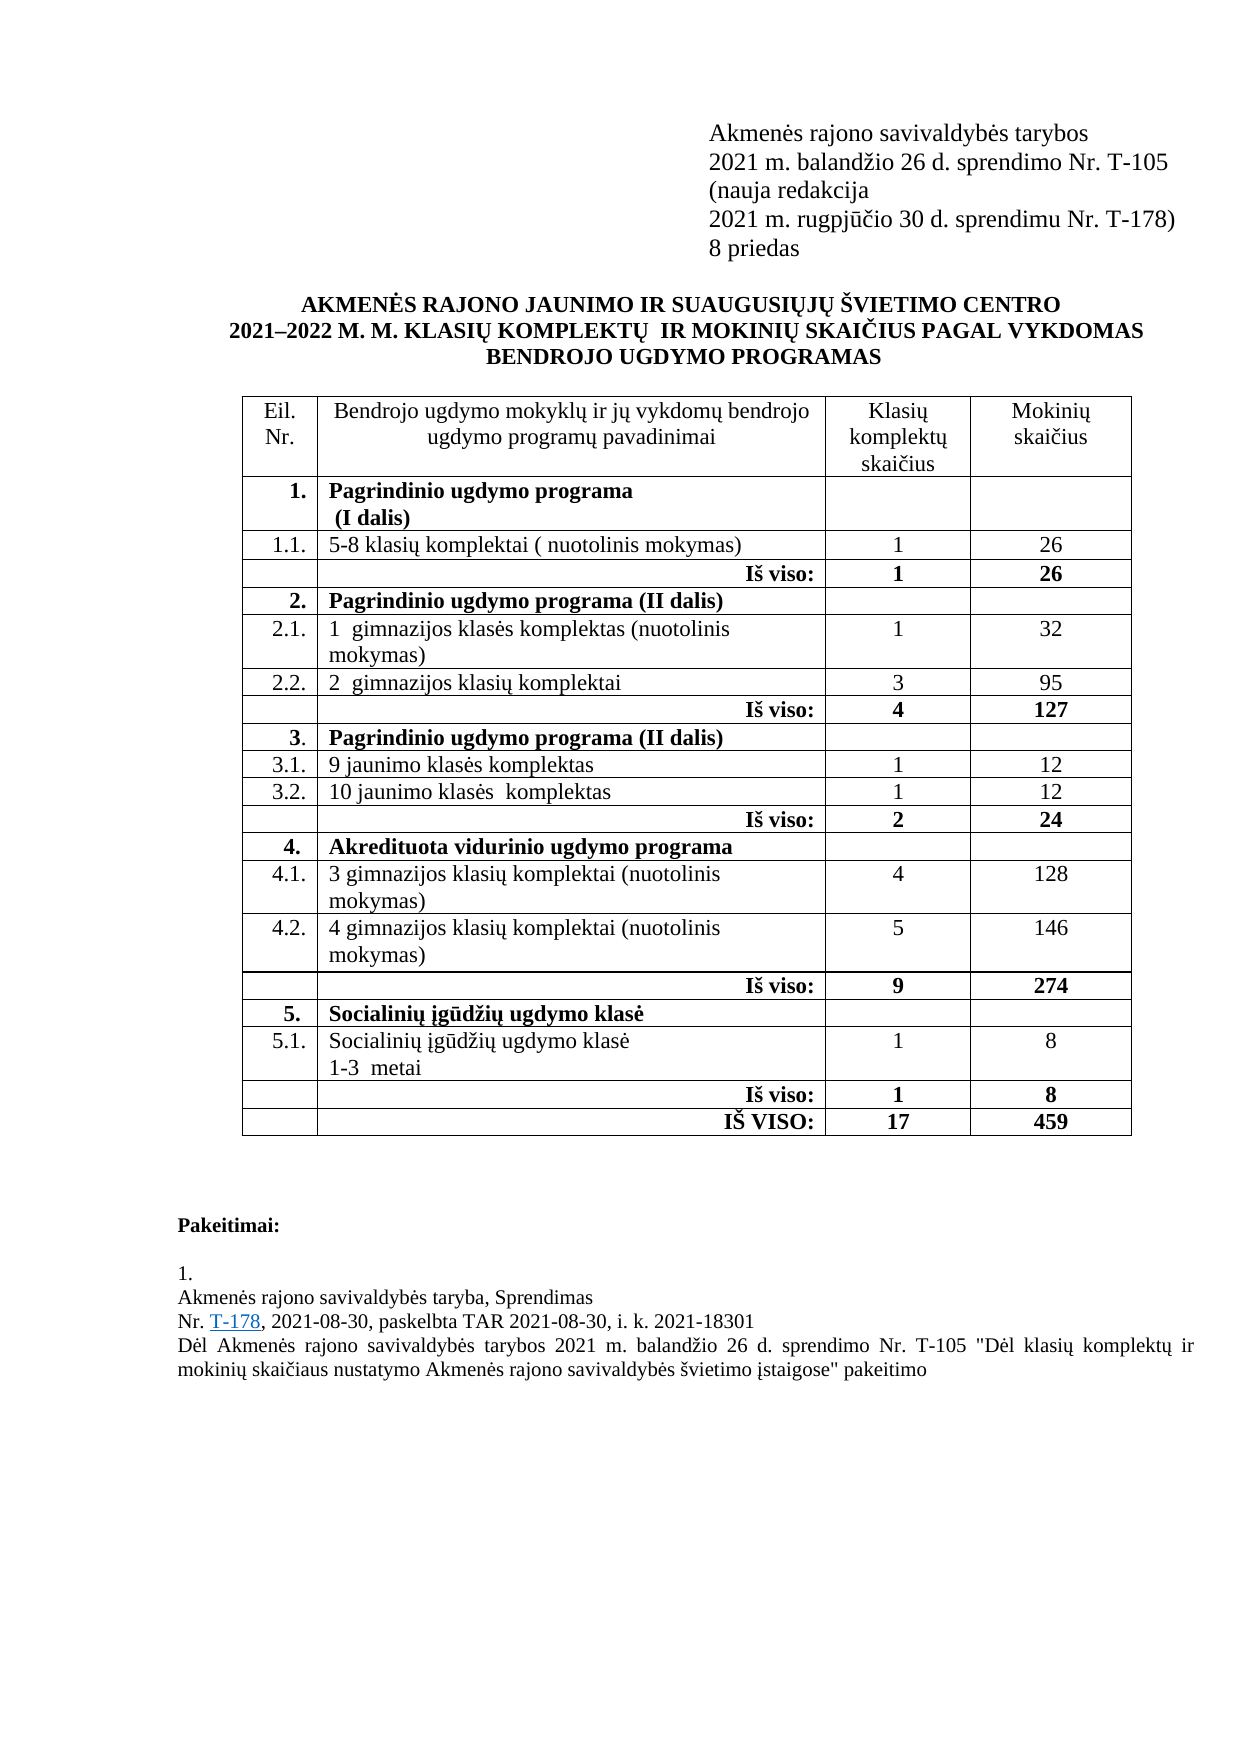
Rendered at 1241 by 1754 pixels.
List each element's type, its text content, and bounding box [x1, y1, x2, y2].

table_cell 146 [971, 914, 1131, 971]
table_cell 1 [826, 751, 970, 777]
text Akmenės rajono savivaldybės taryba, Sprendimas [177, 1285, 1196, 1309]
table_header Eil. Nr. [243, 397, 317, 476]
table_cell 2 gimnazijos klasių komplektai [318, 669, 825, 695]
table_cell [243, 1081, 317, 1107]
table_cell 12 [971, 751, 1131, 777]
table_cell [826, 588, 970, 614]
table_cell 26 [971, 560, 1131, 587]
table_cell 1 [826, 1081, 970, 1107]
table_cell 5.1. [243, 1027, 317, 1080]
table_cell 24 [971, 806, 1131, 832]
table_cell 1 [826, 778, 970, 805]
table_cell Iš viso: [318, 806, 825, 832]
table_cell 4 gimnazijos klasių komplektai (nuotolinis mokymas) [318, 914, 825, 971]
table_cell 12 [971, 778, 1131, 805]
table_cell Iš viso: [318, 560, 825, 587]
table_cell [243, 560, 317, 587]
table_cell 32 [971, 615, 1131, 668]
text 2021 m. rugpjūčio 30 d. sprendimu Nr. T-178) [709, 204, 1196, 233]
table_cell 9 jaunimo klasės komplektas [318, 751, 825, 777]
table_cell Pagrindinio ugdymo programa (I dalis) [318, 477, 825, 530]
text Akmenės rajono savivaldybės tarybos [709, 118, 1196, 147]
table_cell Iš viso: [318, 1081, 825, 1107]
table_cell 1 gimnazijos klasės komplektas (nuotolinis mokymas) [318, 615, 825, 668]
text 2021–2022 M. M. KLASIŲ KOMPLEKTŲ IR MOKINIŲ SKAIČIUS PAGAL VYKDOMAS BENDROJO UGDYMO PROGRAMAS [177, 317, 1196, 370]
table_cell 1 [826, 1027, 970, 1080]
text Pakeitimai: [177, 1213, 1196, 1237]
table_cell [243, 973, 317, 999]
table_cell [243, 806, 317, 832]
table_cell [826, 833, 970, 859]
table_cell [971, 588, 1131, 614]
table_cell [826, 477, 970, 530]
text 1. [177, 1261, 1196, 1285]
table_cell 2.2. [243, 669, 317, 695]
table_cell 459 [971, 1109, 1131, 1135]
table_cell Socialinių įgūdžių ugdymo klasė [318, 1000, 825, 1026]
table_cell 2.1. [243, 615, 317, 668]
table_header Mokinių skaičius [971, 397, 1131, 476]
table_cell 1 [826, 531, 970, 559]
text 2021 m. balandžio 26 d. sprendimo Nr. T-105 (nauja redakcija [709, 147, 1196, 204]
text Nr. T-178, 2021-08-30, paskelbta TAR 2021-08-30, i. k. 2021-18301 [177, 1309, 1196, 1333]
table_cell 1 [826, 615, 970, 668]
table_cell [971, 833, 1131, 859]
table_cell Socialinių įgūdžių ugdymo klasė 1-3 metai [318, 1027, 825, 1080]
table_cell 3 [826, 669, 970, 695]
table_cell 4 [826, 861, 970, 913]
table_cell 8 [971, 1081, 1131, 1107]
table_cell 1 [826, 560, 970, 587]
table_cell [971, 477, 1131, 530]
table_cell 4. [243, 833, 317, 859]
table_cell 3 gimnazijos klasių komplektai (nuotolinis mokymas) [318, 861, 825, 913]
table_cell 1.1. [243, 531, 317, 559]
table_cell Iš viso: [318, 973, 825, 999]
table_cell 4.2. [243, 914, 317, 971]
table_cell 3.1. [243, 751, 317, 777]
text 8 priedas [709, 233, 1196, 262]
table_cell 10 jaunimo klasės komplektas [318, 778, 825, 805]
table_header Klasių komplektų skaičius [826, 397, 970, 476]
table_cell 4.1. [243, 861, 317, 913]
table_cell Iš viso: [318, 696, 825, 722]
table_cell 274 [971, 973, 1131, 999]
table_cell [826, 1000, 970, 1026]
table_cell 5 [826, 914, 970, 971]
table_cell [243, 1109, 317, 1135]
text Akmenės rajono JAUNIMO IR SUAUGUSIŲJŲ ŠVIETIMO CENTRO [177, 291, 1196, 317]
table_cell 17 [826, 1109, 970, 1135]
table_cell IŠ VISO: [318, 1109, 825, 1135]
table_cell 26 [971, 531, 1131, 559]
table_cell [971, 724, 1131, 750]
table_cell 2 [826, 806, 970, 832]
text Dėl Akmenės rajono savivaldybės tarybos 2021 m. balandžio 26 d. sprendimo Nr. T-105 "Dėl klasių komplektų ir mokinių skaičiaus nustatymo Akmenės rajono savivaldybės švietimo įstaigose" pakeitimo [177, 1333, 1196, 1381]
table_cell 128 [971, 861, 1131, 913]
table_cell 5. [243, 1000, 317, 1026]
table_cell Pagrindinio ugdymo programa (II dalis) [318, 588, 825, 614]
table_cell 5-8 klasių komplektai ( nuotolinis mokymas) [318, 531, 825, 559]
table_cell 95 [971, 669, 1131, 695]
table_cell 4 [826, 696, 970, 722]
table_cell 3. [243, 724, 317, 750]
table_cell 9 [826, 973, 970, 999]
table_cell 8 [971, 1027, 1131, 1080]
table_cell Akredituota vidurinio ugdymo programa [318, 833, 825, 859]
table_cell [243, 696, 317, 722]
table_cell 1. [243, 477, 317, 530]
table_cell Pagrindinio ugdymo programa (II dalis) [318, 724, 825, 750]
table_cell 3.2. [243, 778, 317, 805]
table_cell 2. [243, 588, 317, 614]
table_cell [826, 724, 970, 750]
table_header Bendrojo ugdymo mokyklų ir jų vykdomų bendrojo ugdymo programų pavadinimai [318, 397, 825, 476]
table_cell [971, 1000, 1131, 1026]
table_cell 127 [971, 696, 1131, 722]
